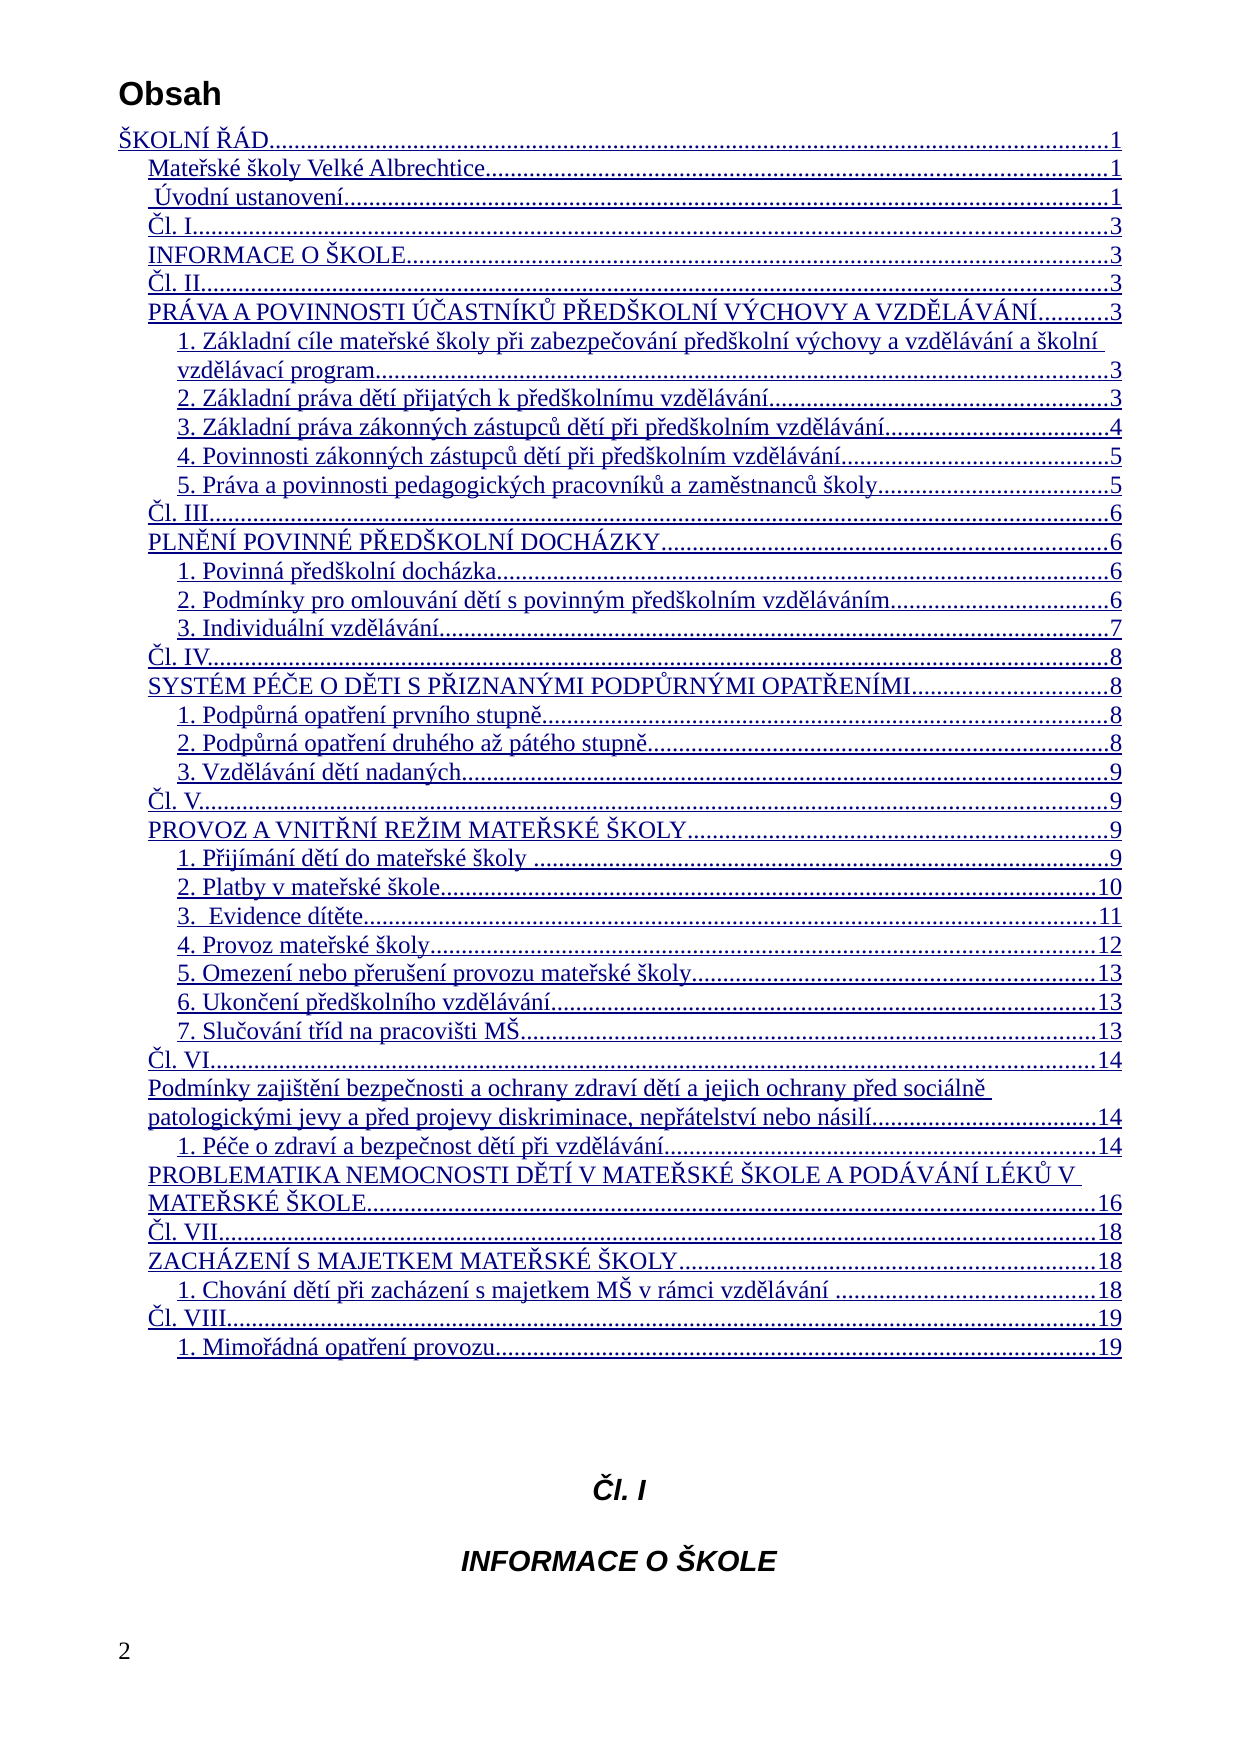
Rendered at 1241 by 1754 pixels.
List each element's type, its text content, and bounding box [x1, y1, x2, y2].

text SYSTÉM PÉČE O DĚTI S PŘIZNANÝMI PODPŮRNÝMI OPATŘENÍMI 8 [148, 671, 1122, 696]
text INFORMACE O ŠKOLE 3 [148, 240, 1122, 265]
text Čl. VIII 19 [148, 1303, 1122, 1328]
text Čl. II 3 [148, 268, 1122, 293]
text Úvodní ustanovení 1 [148, 182, 1122, 207]
text PROBLEMATIKA NEMOCNOSTI DĚTÍ V MATEŘSKÉ ŠKOLE A PODÁVÁNÍ LÉKŮ V MATEŘSKÉ ŠKOLE 16 [148, 1160, 1122, 1213]
subtitle INFORMACE O ŠKOLE [118, 1544, 1122, 1578]
text 2. Podmínky pro omlouvání dětí s povinným předškolním vzděláváním 6 [177, 585, 1122, 610]
text 3. Vzdělávání dětí nadaných 9 [177, 757, 1122, 782]
text 1. Podpůrná opatření prvního stupně 8 [177, 700, 1122, 725]
text 3. Evidence dítěte 11 [177, 901, 1122, 926]
text 1. Chování dětí při zacházení s majetkem MŠ v rámci vzdělávání 18 [177, 1275, 1122, 1300]
text PLNĚNÍ POVINNÉ PŘEDŠKOLNÍ DOCHÁZKY 6 [148, 527, 1122, 552]
subtitle Obsah [118, 74, 1122, 112]
text ŠKOLNÍ ŘÁD 1 [118, 125, 1122, 150]
text 2. Základní práva dětí přijatých k předškolnímu vzdělávání 3 [177, 383, 1122, 408]
text Podmínky zajištění bezpečnosti a ochrany zdraví dětí a jejich ochrany před sociálně patologickými jevy a před projevy diskriminace, nepřátelství nebo násilí 14 [148, 1073, 1122, 1127]
text 6. Ukončení předškolního vzdělávání 13 [177, 987, 1122, 1012]
text 3. Individuální vzdělávání 7 [177, 613, 1122, 638]
text Čl. III 6 [148, 498, 1122, 523]
text 1. Povinná předškolní docházka 6 [177, 556, 1122, 581]
text 1. Péče o zdraví a bezpečnost dětí při vzdělávání 14 [177, 1131, 1122, 1156]
text Čl. V. 9 [148, 786, 1122, 811]
text 4. Povinnosti zákonných zástupců dětí při předškolním vzdělávání 5 [177, 441, 1122, 466]
text 7. Slučování tříd na pracovišti MŠ 13 [177, 1016, 1122, 1041]
text Čl. VII. 18 [148, 1217, 1122, 1242]
text Čl. IV. 8 [148, 642, 1122, 667]
text 3. Základní práva zákonných zástupců dětí při předškolním vzdělávání 4 [177, 412, 1122, 437]
text 4. Provoz mateřské školy 12 [177, 930, 1122, 955]
text PRÁVA A POVINNOSTI ÚČASTNÍKŮ PŘEDŠKOLNÍ VÝCHOVY A VZDĚLÁVÁNÍ 3 [148, 297, 1122, 322]
text PROVOZ A VNITŘNÍ REŽIM MATEŘSKÉ ŠKOLY 9 [148, 815, 1122, 840]
text 2. Platby v mateřské škole 10 [177, 872, 1122, 897]
text 5. Omezení nebo přerušení provozu mateřské školy 13 [177, 958, 1122, 983]
text Mateřské školy Velké Albrechtice 1 [148, 153, 1122, 178]
text 1. Mimořádná opatření provozu 19 [177, 1332, 1122, 1357]
text 2. Podpůrná opatření druhého až pátého stupně 8 [177, 728, 1122, 753]
text 5. Práva a povinnosti pedagogických pracovníků a zaměstnanců školy 5 [177, 470, 1122, 495]
text ZACHÁZENÍ S MAJETKEM MATEŘSKÉ ŠKOLY 18 [148, 1246, 1122, 1271]
text 1. Přijímání dětí do mateřské školy 9 [177, 843, 1122, 868]
text Čl. VI. 14 [148, 1045, 1122, 1070]
text 1. Základní cíle mateřské školy při zabezpečování předškolní výchovy a vzdělávání a školní vzdělávací program 3 [177, 326, 1122, 380]
text Čl. I 3 [148, 211, 1122, 236]
subtitle Čl. I [118, 1473, 1122, 1507]
